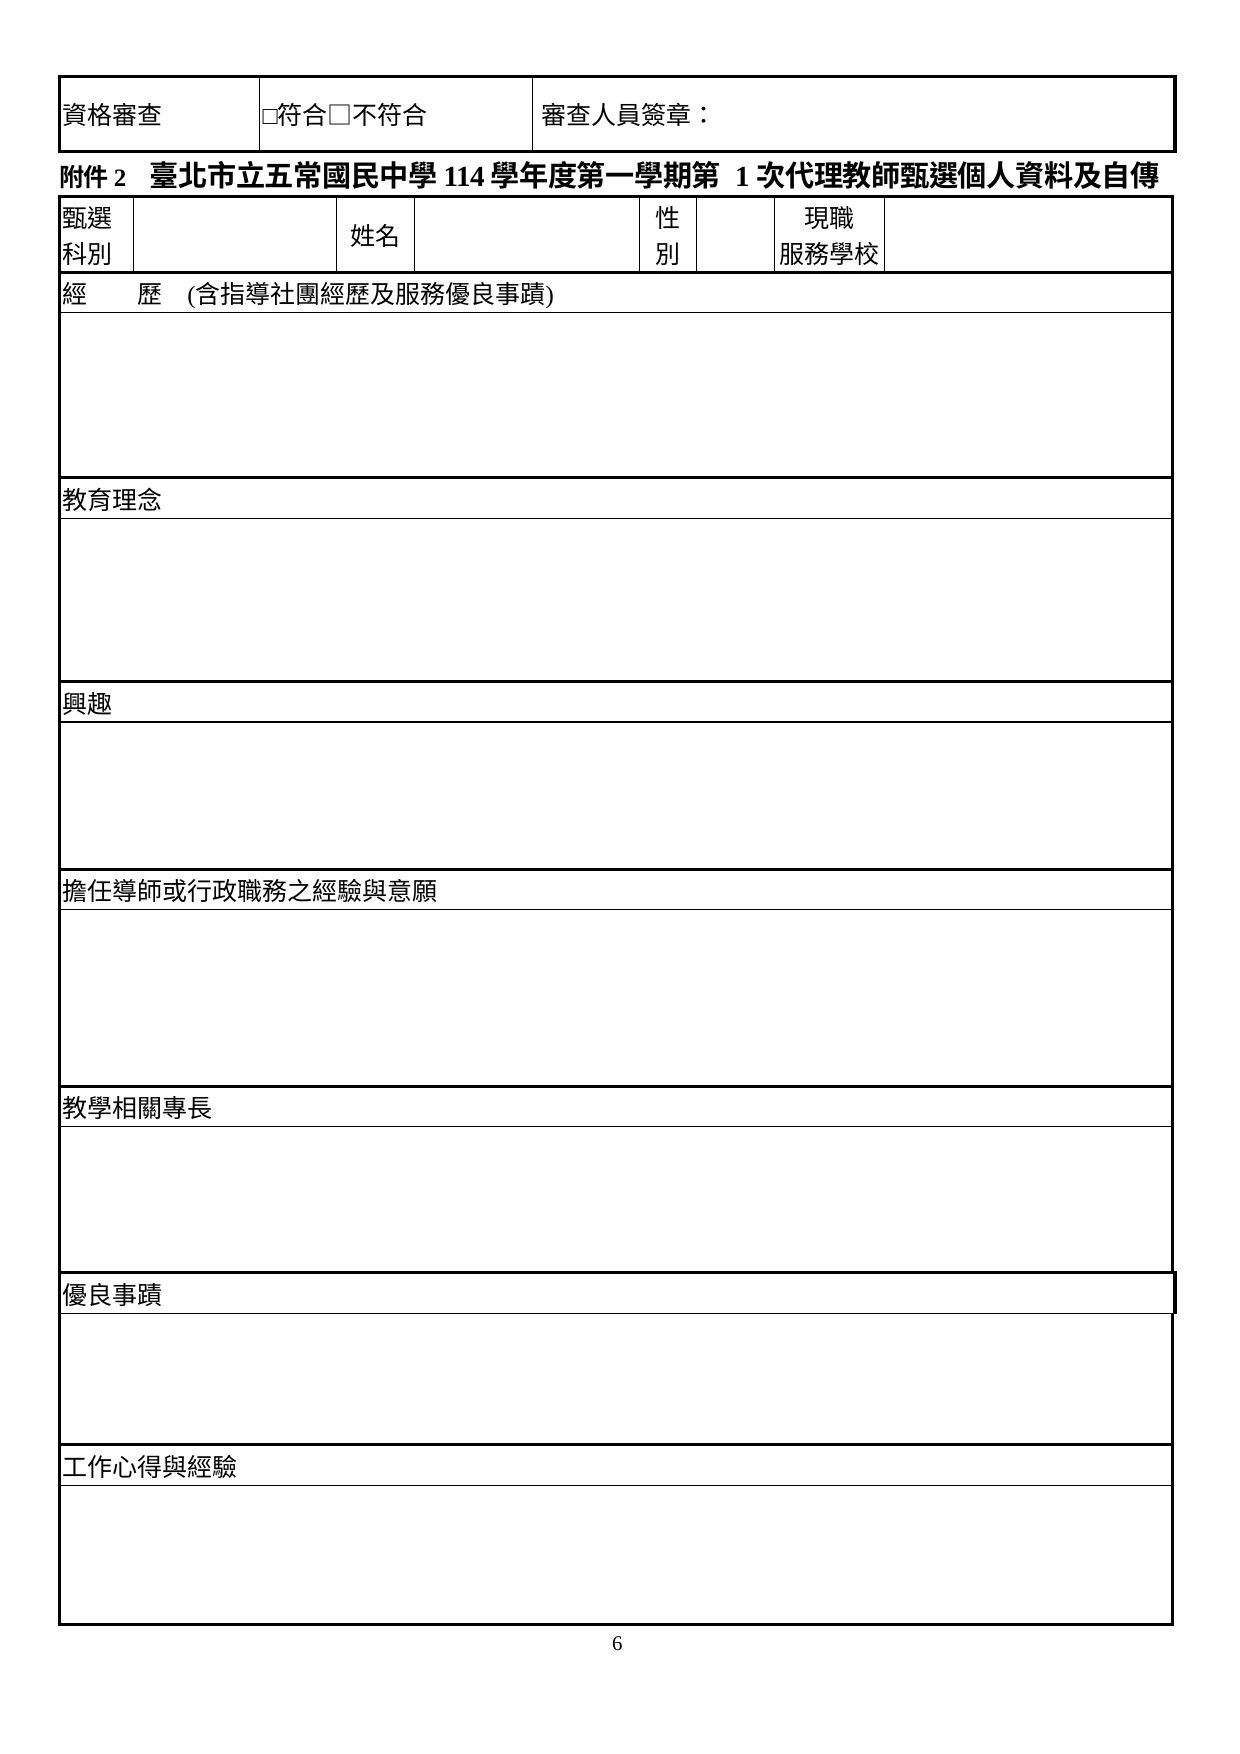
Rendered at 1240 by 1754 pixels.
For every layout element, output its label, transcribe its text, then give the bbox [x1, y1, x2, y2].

table_header [415, 198, 639, 271]
table_cell □符合□不符合 [260, 78, 532, 150]
table_cell [61, 313, 1171, 476]
table_cell [61, 1486, 1171, 1622]
table_header 現職 服務學校 [775, 198, 884, 271]
table_cell 經 歷 (含指導社團經歷及服務優良事蹟) [61, 274, 1171, 312]
table_header 姓名 [337, 198, 414, 271]
table_cell 教學相關專長 [61, 1088, 1171, 1126]
table_cell [61, 910, 1171, 1085]
text 附件2 臺北市立五常國民中學114學年度第一學期第 1 次代理教師甄選個人資料及自傳 [59, 153, 1175, 195]
table_cell 教育理念 [61, 479, 1171, 518]
table_cell [61, 723, 1171, 868]
table_cell 審查人員簽章： [533, 78, 1173, 150]
table_header [134, 198, 336, 271]
table_cell 工作心得與經驗 [61, 1446, 1171, 1484]
table_header [697, 198, 774, 271]
table_cell [61, 1127, 1171, 1271]
table_cell 興趣 [61, 683, 1171, 721]
table_cell 資格審查 [61, 78, 259, 150]
table_header 性 別 [640, 198, 696, 271]
table_cell [61, 519, 1171, 680]
table_cell 優良事蹟 [61, 1274, 1173, 1312]
table_header [885, 198, 1171, 271]
table_header 甄選科別 [61, 198, 133, 271]
table_cell 擔任導師或行政職務之經驗與意願 [61, 871, 1171, 909]
table_cell [61, 1314, 1171, 1443]
